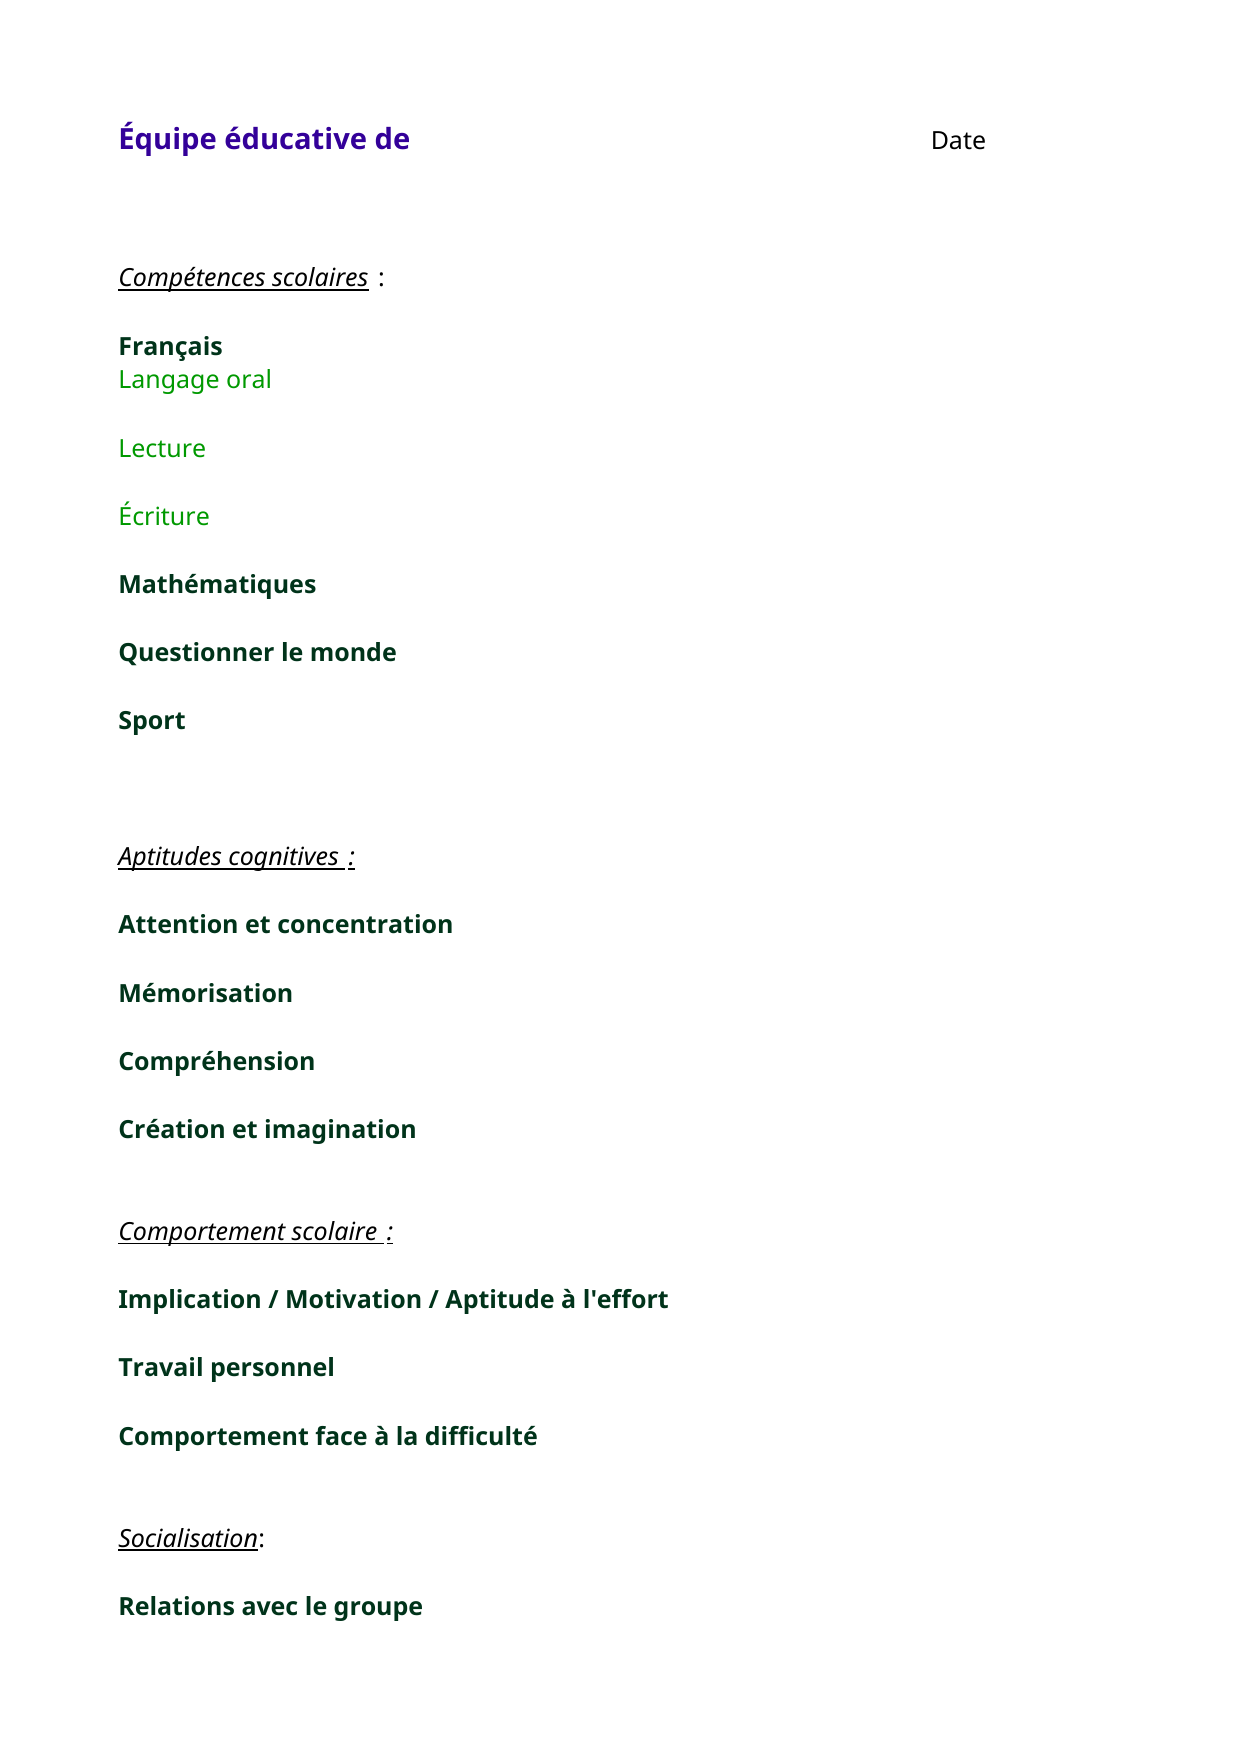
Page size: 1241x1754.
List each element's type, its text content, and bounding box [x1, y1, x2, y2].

text Écriture [118, 498, 1122, 532]
text Français [118, 328, 1122, 362]
text Questionner le monde [118, 635, 1122, 669]
text Compréhension [118, 1043, 1122, 1077]
text Comportement face à la difficulté [118, 1418, 1122, 1452]
text Sport [118, 703, 1122, 737]
text Attention et concentration [118, 907, 1122, 941]
text Mathématiques [118, 567, 1122, 601]
text Travail personnel [118, 1350, 1122, 1384]
text Compétences scolaires : [118, 260, 1122, 294]
text Comportement scolaire : [118, 1214, 1122, 1248]
text Mémorisation [118, 975, 1122, 1009]
text Relations avec le groupe [118, 1588, 1122, 1622]
text Socialisation: [118, 1520, 1122, 1554]
text Équipe éducative de Date [118, 118, 1122, 158]
text Création et imagination [118, 1112, 1122, 1146]
text Langage oral [118, 362, 1122, 396]
text Lecture [118, 430, 1122, 464]
text Implication / Motivation / Aptitude à l'effort [118, 1282, 1122, 1316]
text Aptitudes cognitives : [118, 839, 1122, 873]
